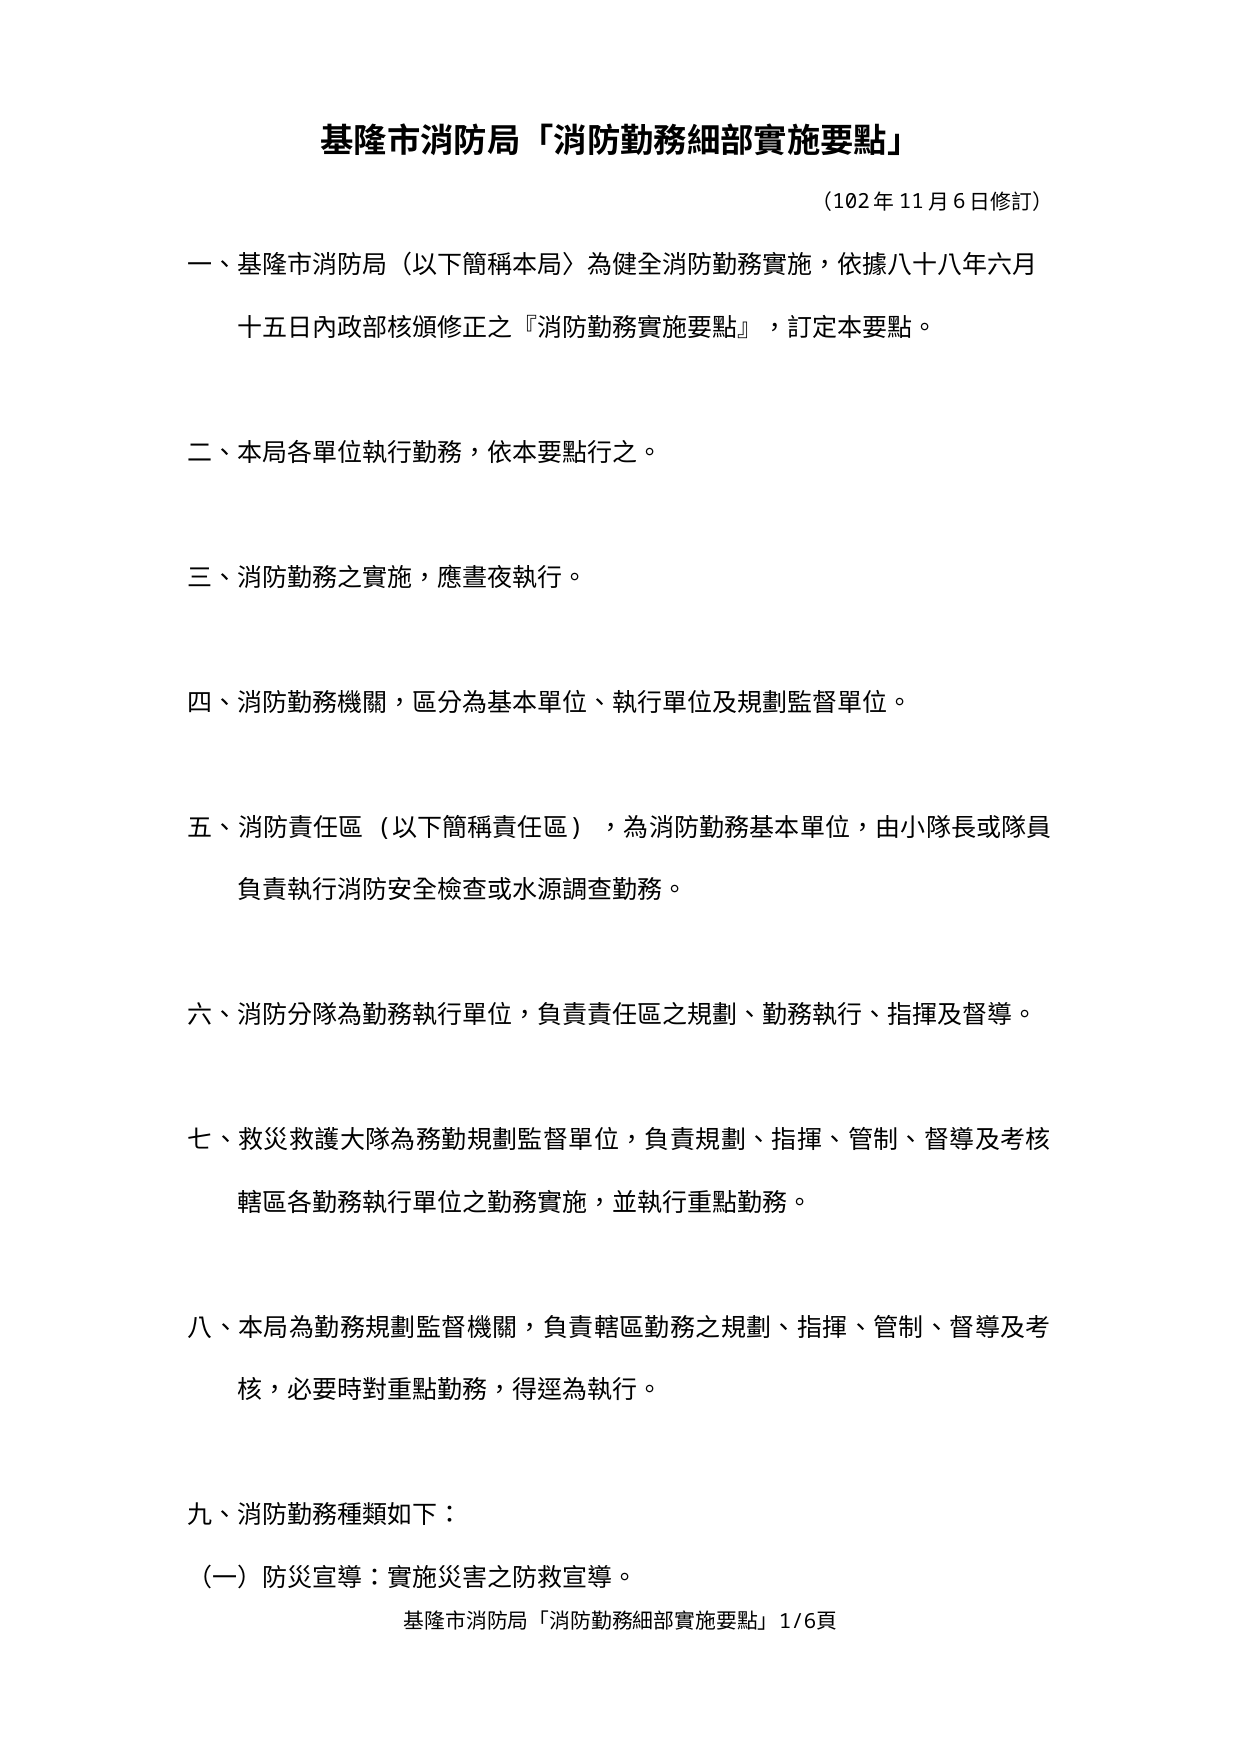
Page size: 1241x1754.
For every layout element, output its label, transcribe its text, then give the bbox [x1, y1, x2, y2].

text 四、消防勤務機關，區分為基本單位、執行單位及規劃監督單位。 [187, 659, 1053, 721]
text 一、基隆市消防局（以下簡稱本局〉為健全消防勤務實施，依據八十八年六月十五日內政部核頒修正之『消防勤務實施要點』，訂定本要點。 [187, 221, 1053, 346]
text （102年11月6日修訂） [187, 159, 1053, 221]
text 九、消防勤務種類如下： [187, 1471, 1053, 1534]
text 基隆市消防局「消防勤務細部實施要點」 [187, 96, 1053, 159]
text 六、消防分隊為勤務執行單位，負責責任區之規劃、勤務執行、指揮及督導。 [187, 971, 1053, 1034]
text 七、救災救護大隊為務勤規劃監督單位，負責規劃、指揮、管制、督導及考核轄區各勤務執行單位之勤務實施，並執行重點勤務。 [187, 1096, 1053, 1221]
text 五、消防責任區 (以下簡稱責任區) ，為消防勤務基本單位，由小隊長或隊員負責執行消防安全檢查或水源調查勤務。 [187, 784, 1053, 909]
text 三、消防勤務之實施，應晝夜執行。 [187, 534, 1053, 596]
text 二、本局各單位執行勤務，依本要點行之。 [187, 409, 1053, 471]
text （一）防災宣導：實施災害之防救宣導。 [187, 1534, 1053, 1596]
text 八、本局為勤務規劃監督機關，負責轄區勤務之規劃、指揮、管制、督導及考核，必要時對重點勤務，得逕為執行。 [187, 1284, 1053, 1409]
